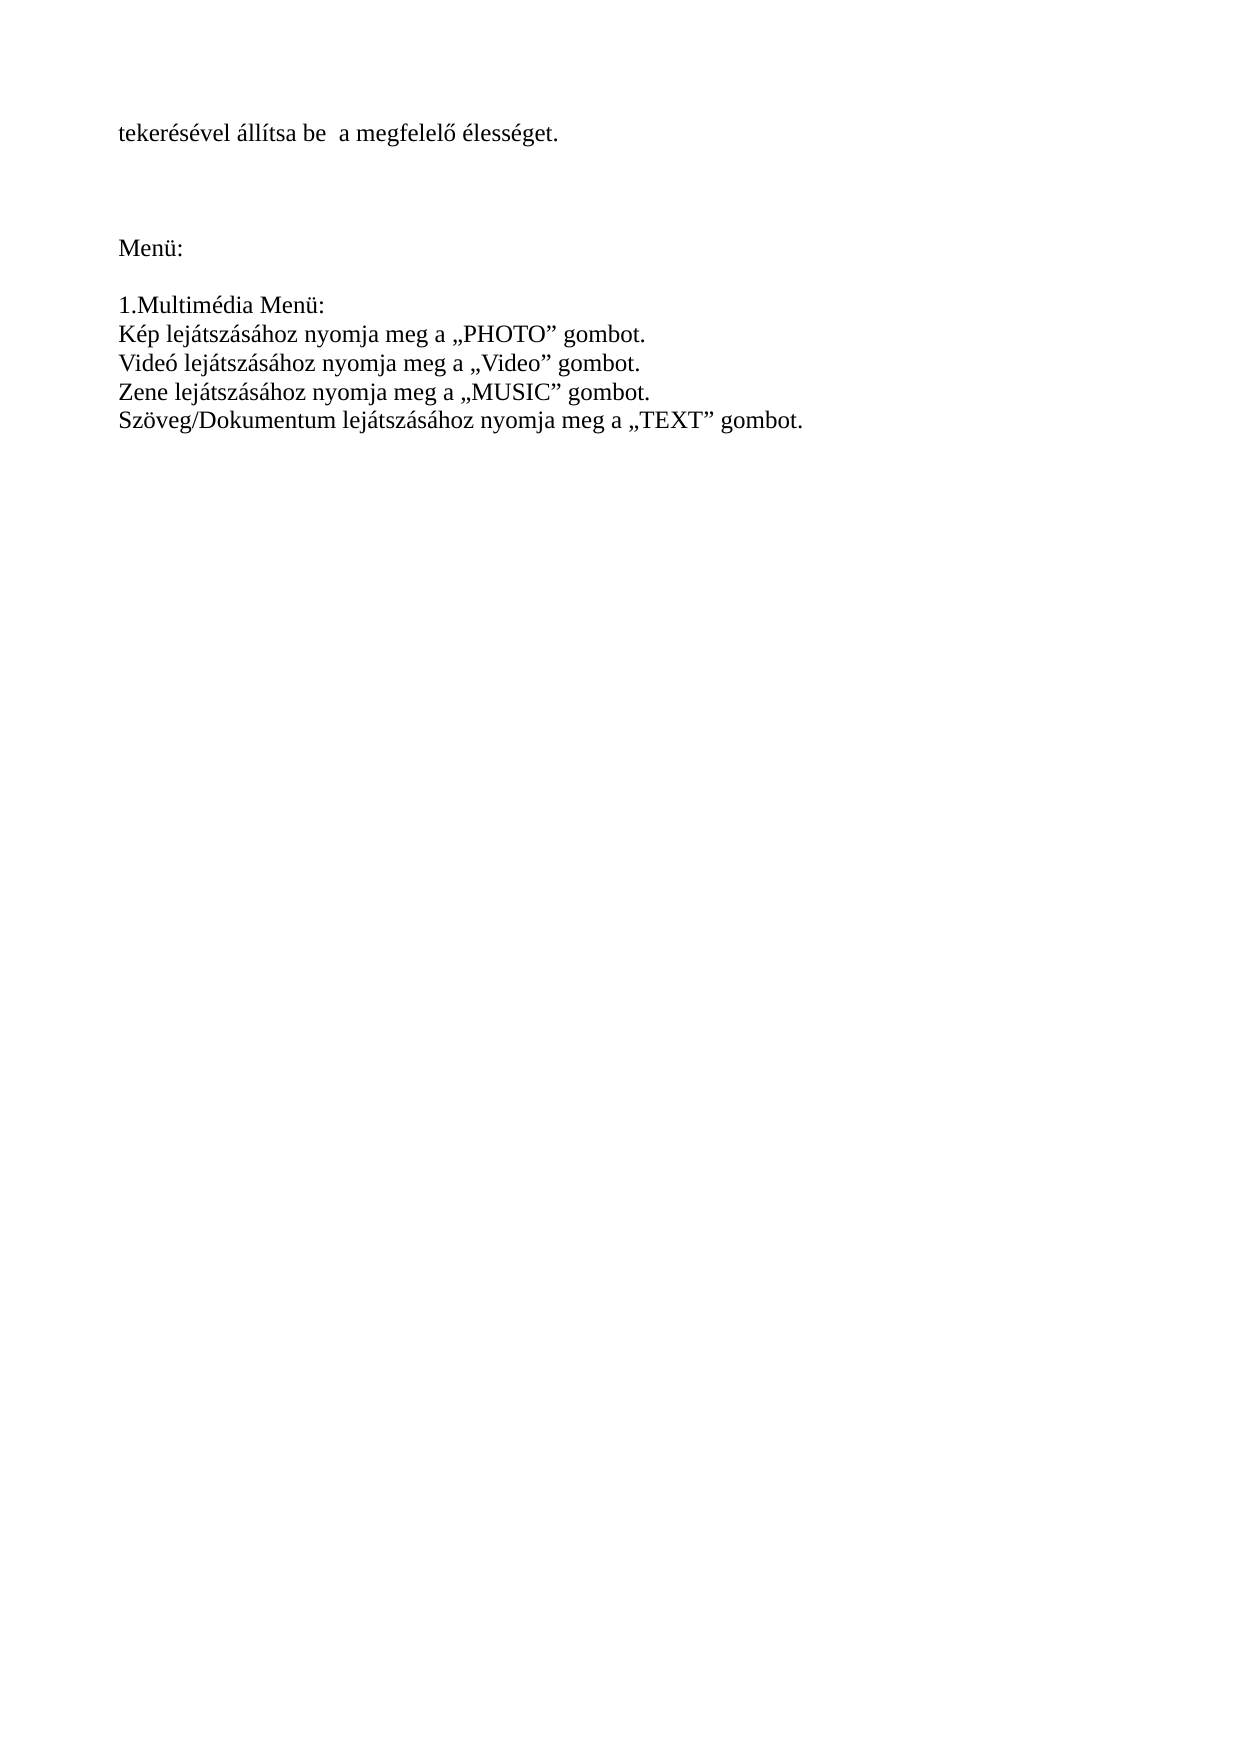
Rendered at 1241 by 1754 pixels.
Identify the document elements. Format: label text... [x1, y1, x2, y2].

text Videó lejátszásához nyomja meg a „Video” gombot. [118, 348, 1122, 377]
text Szöveg/Dokumentum lejátszásához nyomja meg a „TEXT” gombot. [118, 406, 1122, 434]
text Kép lejátszásához nyomja meg a „PHOTO” gombot. [118, 319, 1122, 348]
text Menü: [118, 233, 1122, 262]
text tekerésével állítsa be a megfelelő élességet. [118, 118, 1122, 147]
text 1.Multimédia Menü: [118, 291, 1122, 319]
text Zene lejátszásához nyomja meg a „MUSIC” gombot. [118, 377, 1122, 406]
